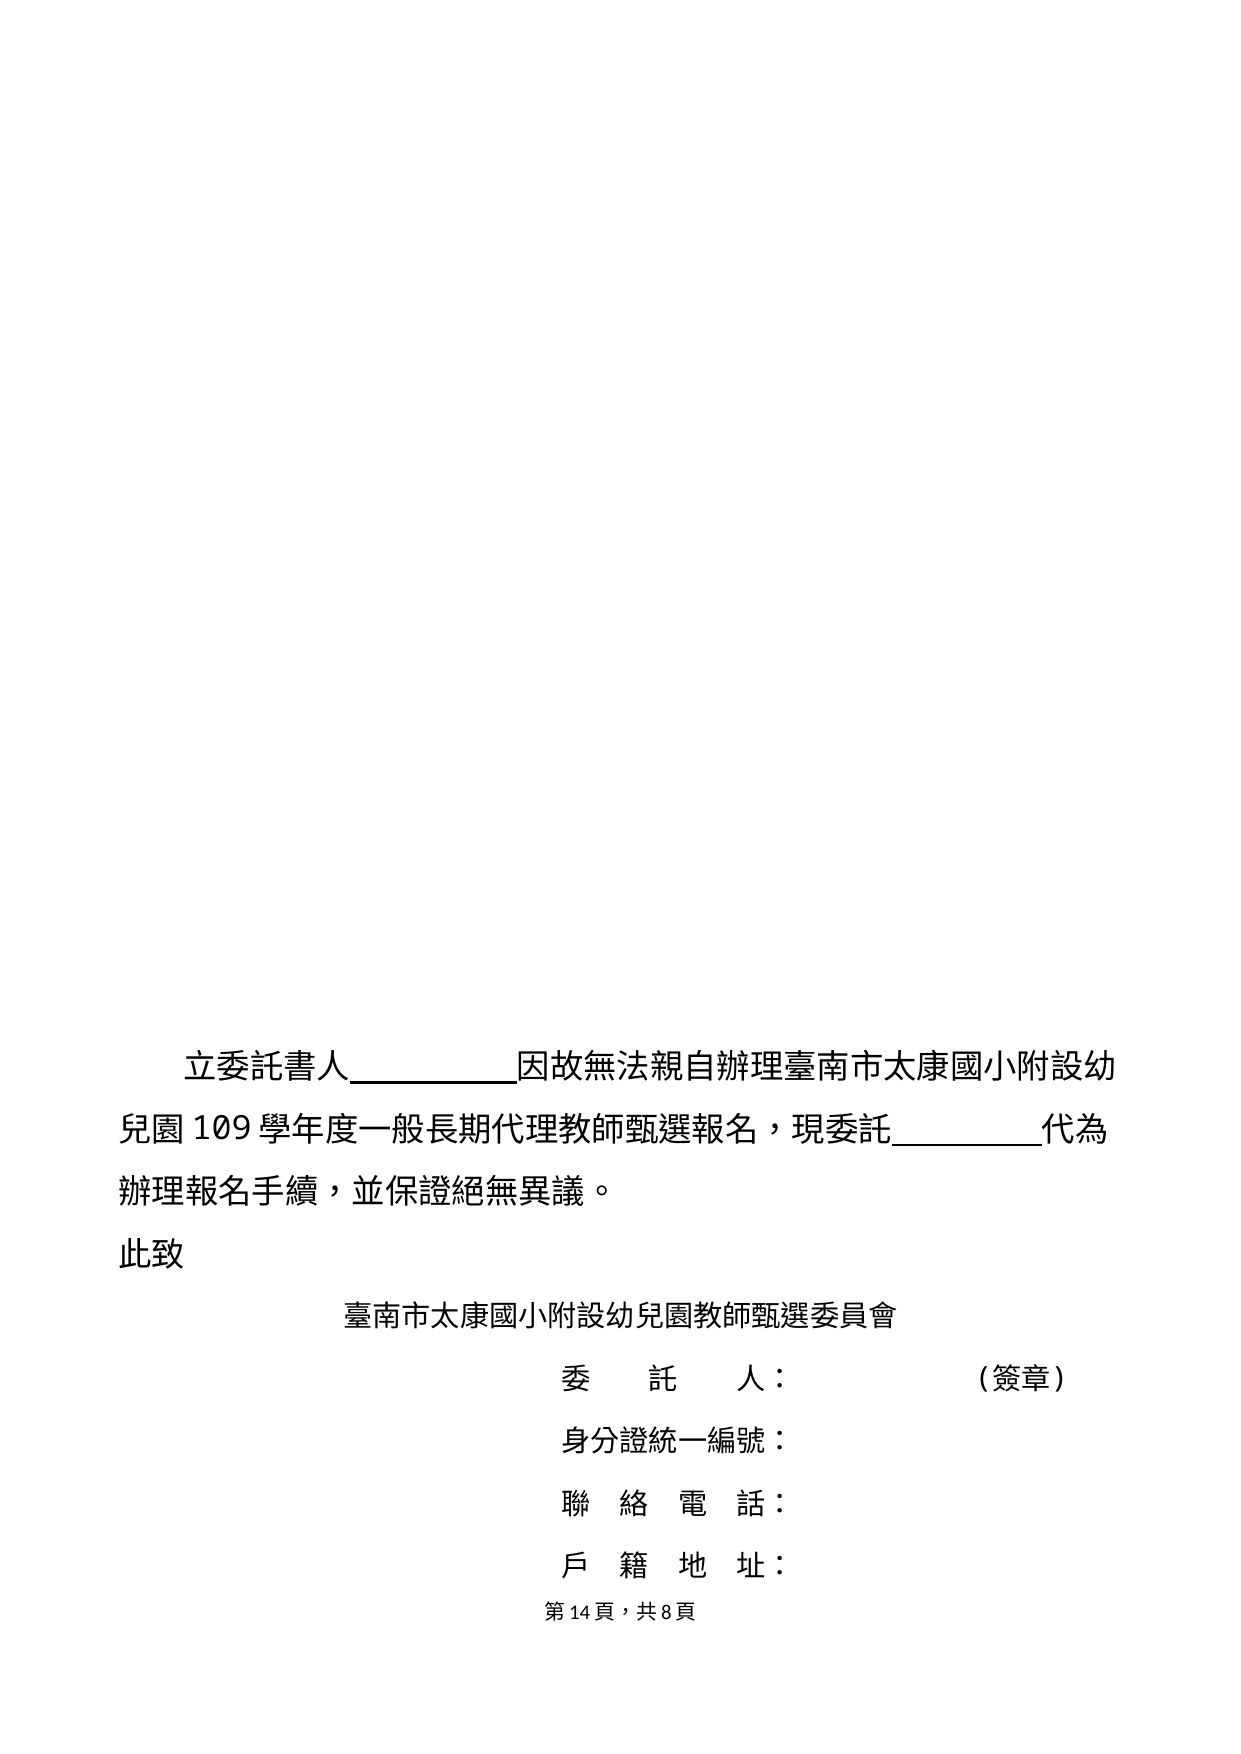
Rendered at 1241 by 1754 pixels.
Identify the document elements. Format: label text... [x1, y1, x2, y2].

text 此致 [118, 1210, 1122, 1272]
text 委 託 人： (簽章) [118, 1335, 1122, 1397]
text 立委託書人 因故無法親自辦理臺南市太康國小附設幼兒園109學年度一般長期代理教師甄選報名，現委託 代為辦理報名手續，並保證絕無異議。 [118, 1022, 1122, 1210]
text 臺南市太康國小附設幼兒園教師甄選委員會 [118, 1272, 1122, 1335]
text 身分證統一編號： [118, 1397, 1122, 1460]
text 戶 籍 地 址： [118, 1522, 1122, 1585]
text 聯 絡 電 話： [118, 1460, 1122, 1522]
